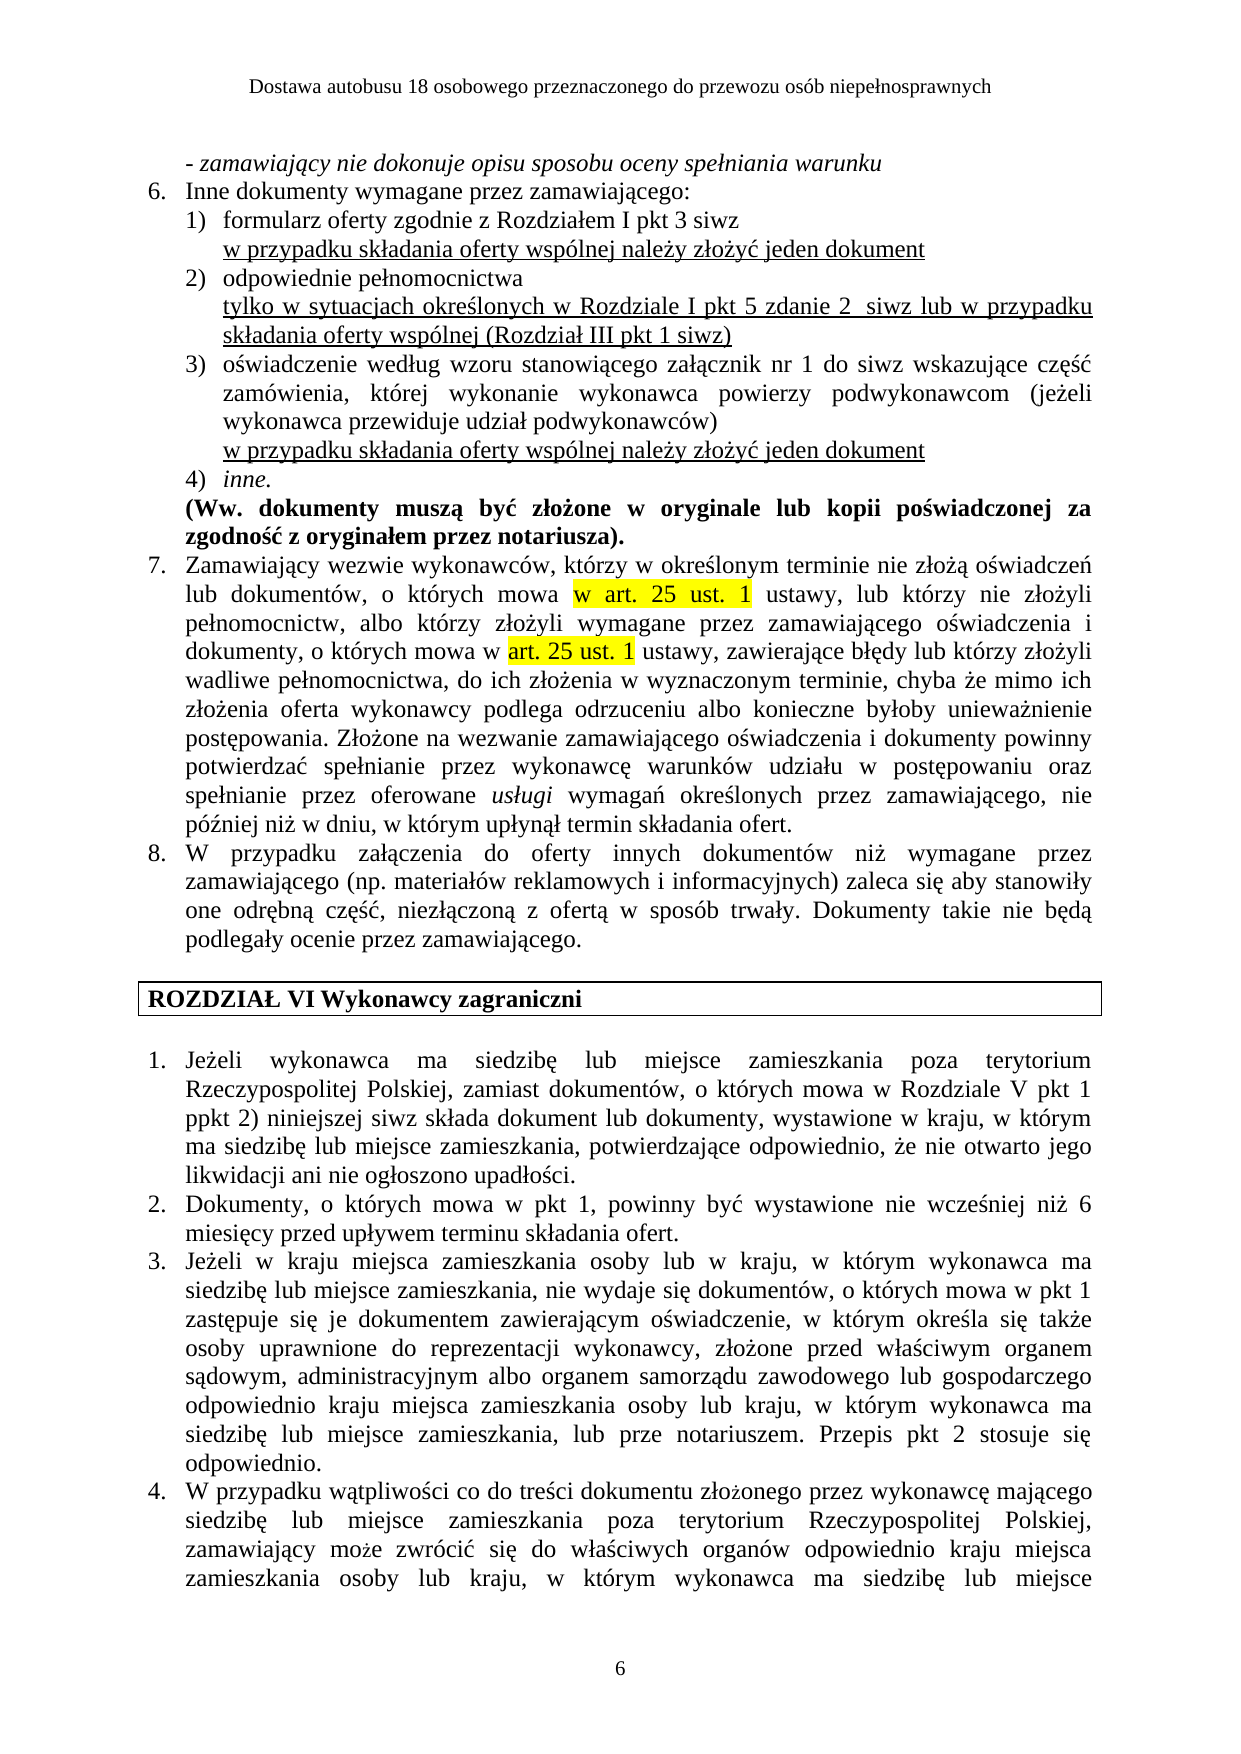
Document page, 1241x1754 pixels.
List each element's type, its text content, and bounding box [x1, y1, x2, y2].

text w przypadku składania oferty wspólnej należy złożyć jeden dokument [223, 435, 1093, 464]
list Jeżeli wykonawca ma siedzibę lub miejsce zamieszkania poza terytorium Rzeczypospolitej Polskiej, zamiast dokumentów, o których mowa w Rozdziale V pkt 1 ppkt 2) niniejszej siwz składa dokument lub dokumenty, wystawione w kraju, w którym ma siedzibę lub miejsce zamieszkania, potwierdzające odpowiednio, że nie otwarto jego likwidacji ani nie ogłoszono upadłości. [148, 1045, 1093, 1189]
text ROZDZIAŁ VI Wykonawcy zagraniczni [139, 983, 1101, 1015]
list Zamawiający wezwie wykonawców, którzy w określonym terminie nie złożą oświadczeń lub dokumentów, o których mowa w art. 25 ust. 1 ustawy, lub którzy nie złożyli pełnomocnictw, albo którzy złożyli wymagane przez zamawiającego oświadczenia i dokumenty, o których mowa w art. 25 ust. 1 ustawy, zawierające błędy lub którzy złożyli wadliwe pełnomocnictwa, do ich złożenia w wyznaczonym terminie, chyba że mimo ich złożenia oferta wykonawcy podlega odrzuceniu albo konieczne byłoby unieważnienie postępowania. Złożone na wezwanie zamawiającego oświadczenia i dokumenty powinny potwierdzać spełnianie przez wykonawcę warunków udziału w postępowaniu oraz spełnianie przez oferowane usługi wymagań określonych przez zamawiającego, nie później niż w dniu, w którym upłynął termin składania ofert. [148, 550, 1093, 838]
list formularz oferty zgodnie z Rozdziałem I pkt 3 siwz [185, 205, 1093, 234]
text (Ww. dokumenty muszą być złożone w oryginale lub kopii poświadczonej za zgodność z oryginałem przez notariusza). [185, 493, 1093, 550]
list inne. [185, 464, 1093, 493]
list W przypadku wątpliwości co do treści dokumentu złożonego przez wykonawcę mającego siedzibę lub miejsce zamieszkania poza terytorium Rzeczypospolitej Polskiej, zamawiający może zwrócić się do właściwych organów odpowiednio kraju miejsca zamieszkania osoby lub kraju, w którym wykonawca ma siedzibę lub miejsce [148, 1476, 1093, 1591]
text - zamawiający nie dokonuje opisu sposobu oceny spełniania warunku [185, 148, 1093, 176]
list Inne dokumenty wymagane przez zamawiającego: [148, 176, 1093, 205]
text tylko w sytuacjach określonych w Rozdziale I pkt 5 zdanie 2 siwz lub w przypadku [223, 291, 1093, 316]
list oświadczenie według wzoru stanowiącego załącznik nr 1 do siwz wskazujące część zamówienia, której wykonanie wykonawca powierzy podwykonawcom (jeżeli wykonawca przewiduje udział podwykonawców) [185, 349, 1093, 435]
text w przypadku składania oferty wspólnej należy złożyć jeden dokument [185, 234, 1093, 263]
list W przypadku załączenia do oferty innych dokumentów niż wymagane przez zamawiającego (np. materiałów reklamowych i informacyjnych) zaleca się aby stanowiły one odrębną część, niezłączoną z ofertą w sposób trwały. Dokumenty takie nie będą podlegały ocenie przez zamawiającego. [148, 838, 1093, 953]
list odpowiednie pełnomocnictwa [185, 263, 1093, 291]
text składania oferty wspólnej (Rozdział III pkt 1 siwz) [223, 318, 1093, 349]
list Jeżeli w kraju miejsca zamieszkania osoby lub w kraju, w którym wykonawca ma siedzibę lub miejsce zamieszkania, nie wydaje się dokumentów, o których mowa w pkt 1 zastępuje się je dokumentem zawierającym oświadczenie, w którym określa się także osoby uprawnione do reprezentacji wykonawcy, złożone przed właściwym organem sądowym, administracyjnym albo organem samorządu zawodowego lub gospodarczego odpowiednio kraju miejsca zamieszkania osoby lub kraju, w którym wykonawca ma siedzibę lub miejsce zamieszkania, lub prze notariuszem. Przepis pkt 2 stosuje się odpowiednio. [148, 1246, 1093, 1476]
list Dokumenty, o których mowa w pkt 1, powinny być wystawione nie wcześniej niż 6 miesięcy przed upływem terminu składania ofert. [148, 1189, 1093, 1246]
